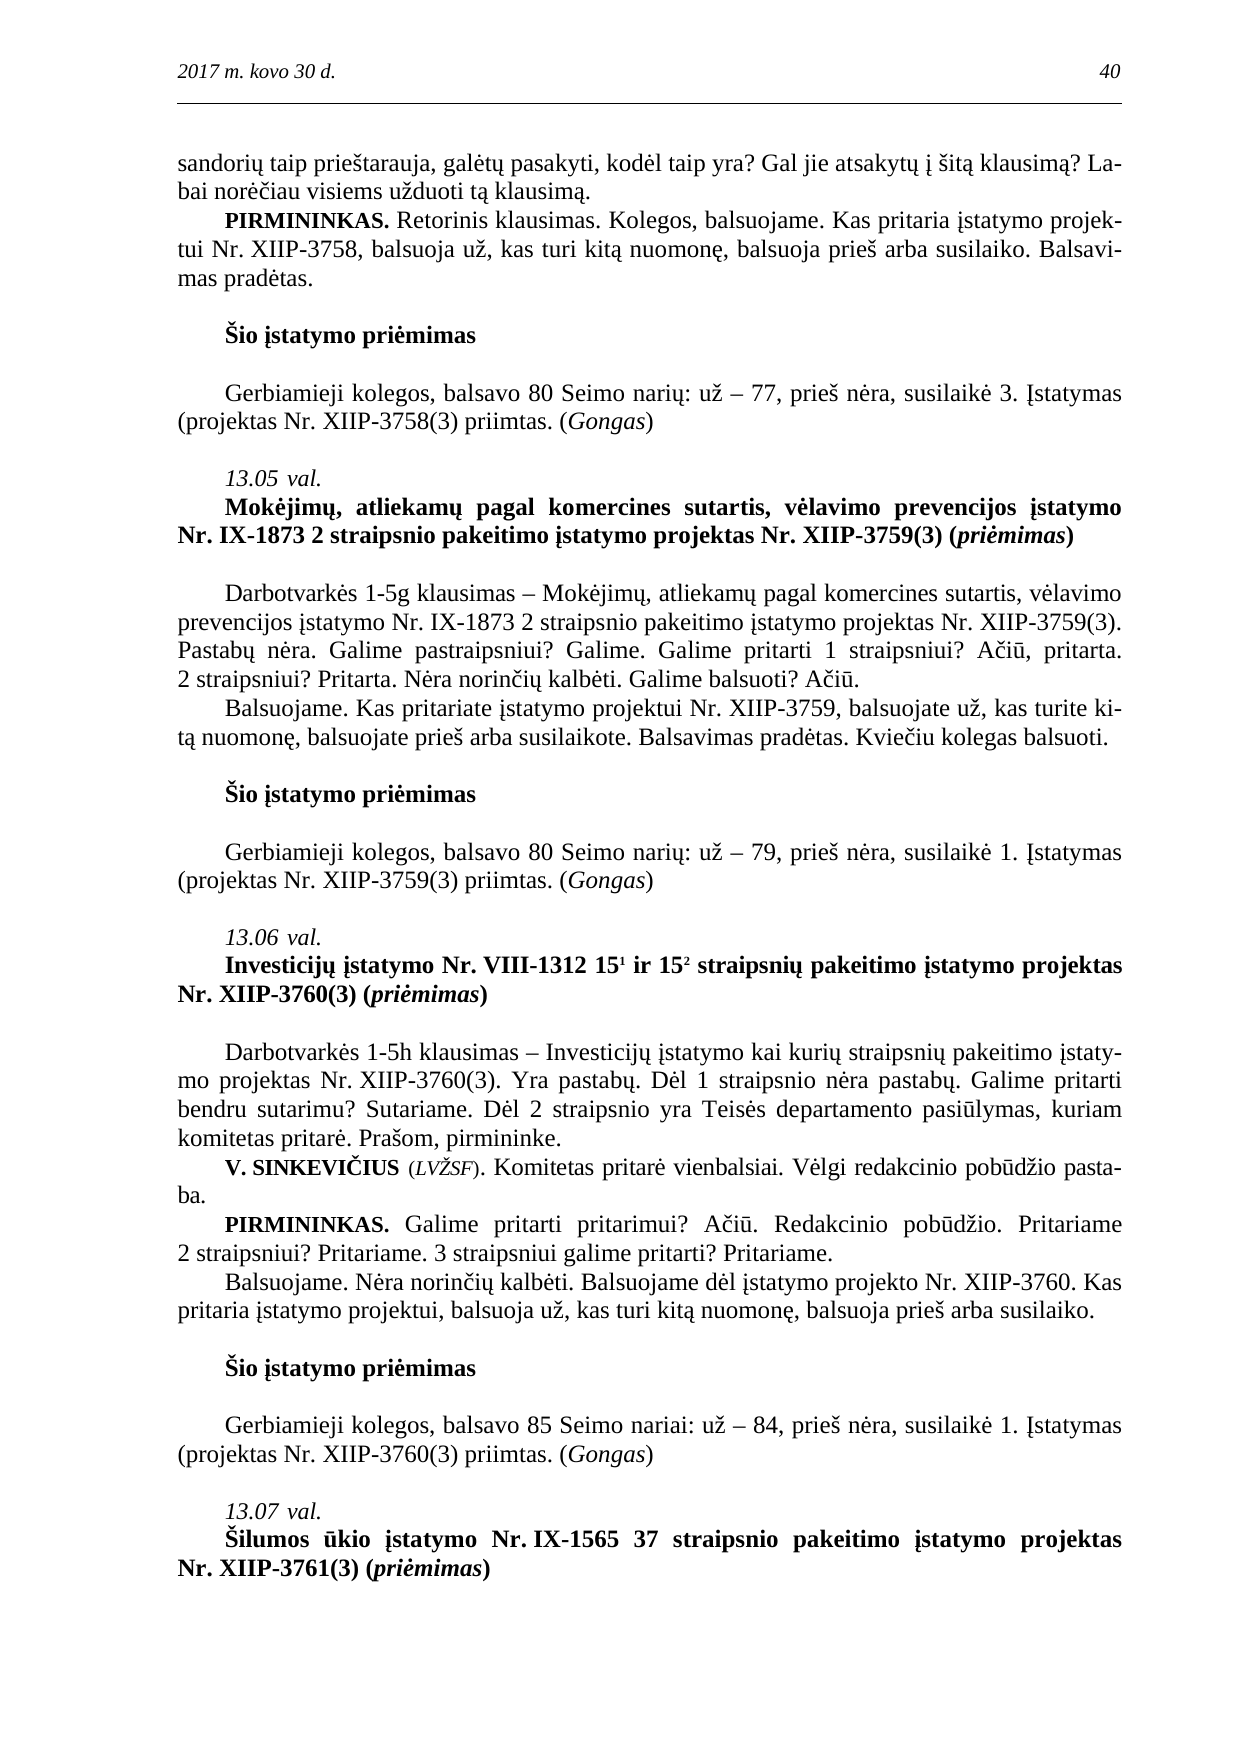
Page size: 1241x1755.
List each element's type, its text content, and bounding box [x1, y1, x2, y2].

text Šio įsta­ty­mo pri­ėmi­mas [177, 1353, 1122, 1382]
text Ger­bia­mie­ji ko­le­gos, bal­sa­vo 80 Sei­mo na­rių: už – 79, prieš nė­ra, su­si­lai­kė 1. Įsta­ty­mas (pro­jek­tas Nr. XIIP-3759(3) pri­im­tas. (Gon­gas) [177, 837, 1122, 894]
text Dar­bo­tvarkės 1-5g klau­si­mas – Mo­kė­ji­mų, at­lie­ka­mų pa­gal ko­mer­ci­nes su­tar­tis, vė­la­vi­mo pre­ven­ci­jos įsta­ty­mo Nr. IX-1873 2 straips­nio pa­kei­ti­mo įsta­ty­mo pro­jek­tas Nr. XIIP-3759(3). Pa­sta­bų nė­ra. Ga­li­me pa­straips­niui? Ga­li­me. Ga­li­me pri­tar­ti 1 straips­niui? Ačiū, pri­tar­ta. 2 straips­niui? Pri­tar­ta. Nė­ra no­rin­čių kal­bė­ti. Ga­li­me bal­suo­ti? Ačiū. [177, 578, 1122, 693]
text Bal­suo­ja­me. Nė­ra no­rin­čių kal­bė­ti. Bal­suo­ja­me dėl įsta­ty­mo pro­jek­to Nr. XIIP-3760. Kas pri­ta­ria įsta­ty­mo pro­jek­tui, bal­suo­ja už, kas tu­ri ki­tą nuo­mo­nę, bal­suo­ja prieš ar­ba su­si­lai­ko. [177, 1267, 1122, 1324]
text Ger­bia­mie­ji ko­le­gos, bal­sa­vo 85 Sei­mo na­riai: už – 84, prieš nė­ra, su­si­lai­kė 1. Įsta­ty­mas (pro­jek­tas Nr. XIIP-3760(3) pri­im­tas. (Gon­gas) [177, 1410, 1122, 1468]
text V. SINKEVIČIUS (LVŽSF). Ko­mi­te­tas pri­ta­rė vien­bal­siai. Vėl­gi re­dak­ci­nio po­bū­džio pasta­ba. [177, 1152, 1122, 1209]
text Dar­bo­tvarkės 1-5h klau­si­mas – In­ves­ti­ci­jų įsta­ty­mo kai ku­rių straips­nių pa­kei­ti­mo įsta­ty­mo pro­jek­tas Nr. XIIP-3760(3). Yra pa­sta­bų. Dėl 1 straips­nio nė­ra pa­sta­bų. Ga­li­me pri­tar­ti ben­dru su­ta­ri­mu? Su­ta­ria­me. Dėl 2 straips­nio yra Tei­sės de­par­ta­men­to pa­siū­ly­mas, ku­riam ko­mi­te­tas pri­ta­rė. Pra­šo­m, pir­mi­nin­ke. [177, 1037, 1122, 1152]
text Šio įsta­ty­mo pri­ėmi­mas [177, 320, 1122, 349]
text Šio įsta­ty­mo pri­ėmi­mas [177, 779, 1122, 808]
text PIRMININKAS. Ga­li­me pri­tar­ti pri­ta­ri­mui? Ačiū. Re­dak­ci­nio po­bū­džio. Pri­ta­ria­me 2 straips­niui? Pri­ta­ria­me. 3 straips­niui ga­li­me pri­tar­ti? Pri­ta­ria­me. [177, 1209, 1122, 1267]
text san­do­rių taip prieš­ta­rau­ja, ga­lė­tų pa­sa­ky­ti, ko­dėl taip yra? Gal jie at­sa­ky­tų į ši­tą klau­si­mą? La­bai no­rė­čiau vi­siems už­duo­ti tą klau­si­mą. [177, 148, 1122, 205]
text 13.06 val. [224, 923, 1122, 950]
text In­ves­ti­ci­jų įsta­ty­mo Nr. VIII-1312 151 ir 152 straips­nių pa­kei­ti­mo įsta­ty­mo pro­jek­tas Nr. XIIP-3760(3) (pri­ėmi­mas) [177, 950, 1122, 1008]
text 13.05 val. [224, 464, 1122, 492]
text PIRMININKAS. Re­to­ri­nis klau­si­mas. Ko­le­gos, bal­suo­ja­me. Kas pri­ta­ria įsta­ty­mo pro­jek­tui Nr. XIIP-3758, bal­suo­ja už, kas tu­ri ki­tą nuo­mo­nę, bal­suo­ja prieš ar­ba su­si­lai­ko. Bal­sa­vi­mas pra­dė­tas. [177, 205, 1122, 291]
text Ger­bia­mie­ji ko­le­gos, bal­sa­vo 80 Sei­mo na­rių: už – 77, prieš nė­ra, su­si­lai­kė 3. Įsta­ty­mas (pro­jek­tas Nr. XIIP-3758(3) pri­im­tas. (Gon­gas) [177, 378, 1122, 435]
text Šilu­mos ūkio įsta­ty­mo Nr. IX-1565 37 straips­nio pa­kei­ti­mo įsta­ty­mo pro­jek­tas Nr. XIIP-3761(3) (pri­ėmi­mas) [177, 1524, 1122, 1582]
text Bal­suo­ja­me. Kas pri­ta­ria­te įsta­ty­mo pro­jek­tui Nr. XIIP-3759, bal­suo­ja­te už, kas tu­ri­te ki­tą nuo­mo­nę, bal­suo­ja­te prieš ar­ba su­si­lai­ko­te. Bal­sa­vi­mas pra­dė­tas. Kvie­čiu ko­le­gas bal­suo­ti. [177, 693, 1122, 750]
text 13.07 val. [224, 1497, 1122, 1524]
text Mo­kė­ji­mų, at­lie­ka­mų pa­gal ko­mer­ci­nes su­tar­tis, vė­la­vi­mo pre­ven­ci­jos įsta­ty­mo Nr. IX-1873 2 straips­nio pa­kei­ti­mo įsta­ty­mo pro­jek­tas Nr. XIIP-3759(3) (pri­ėmi­mas) [177, 492, 1122, 549]
